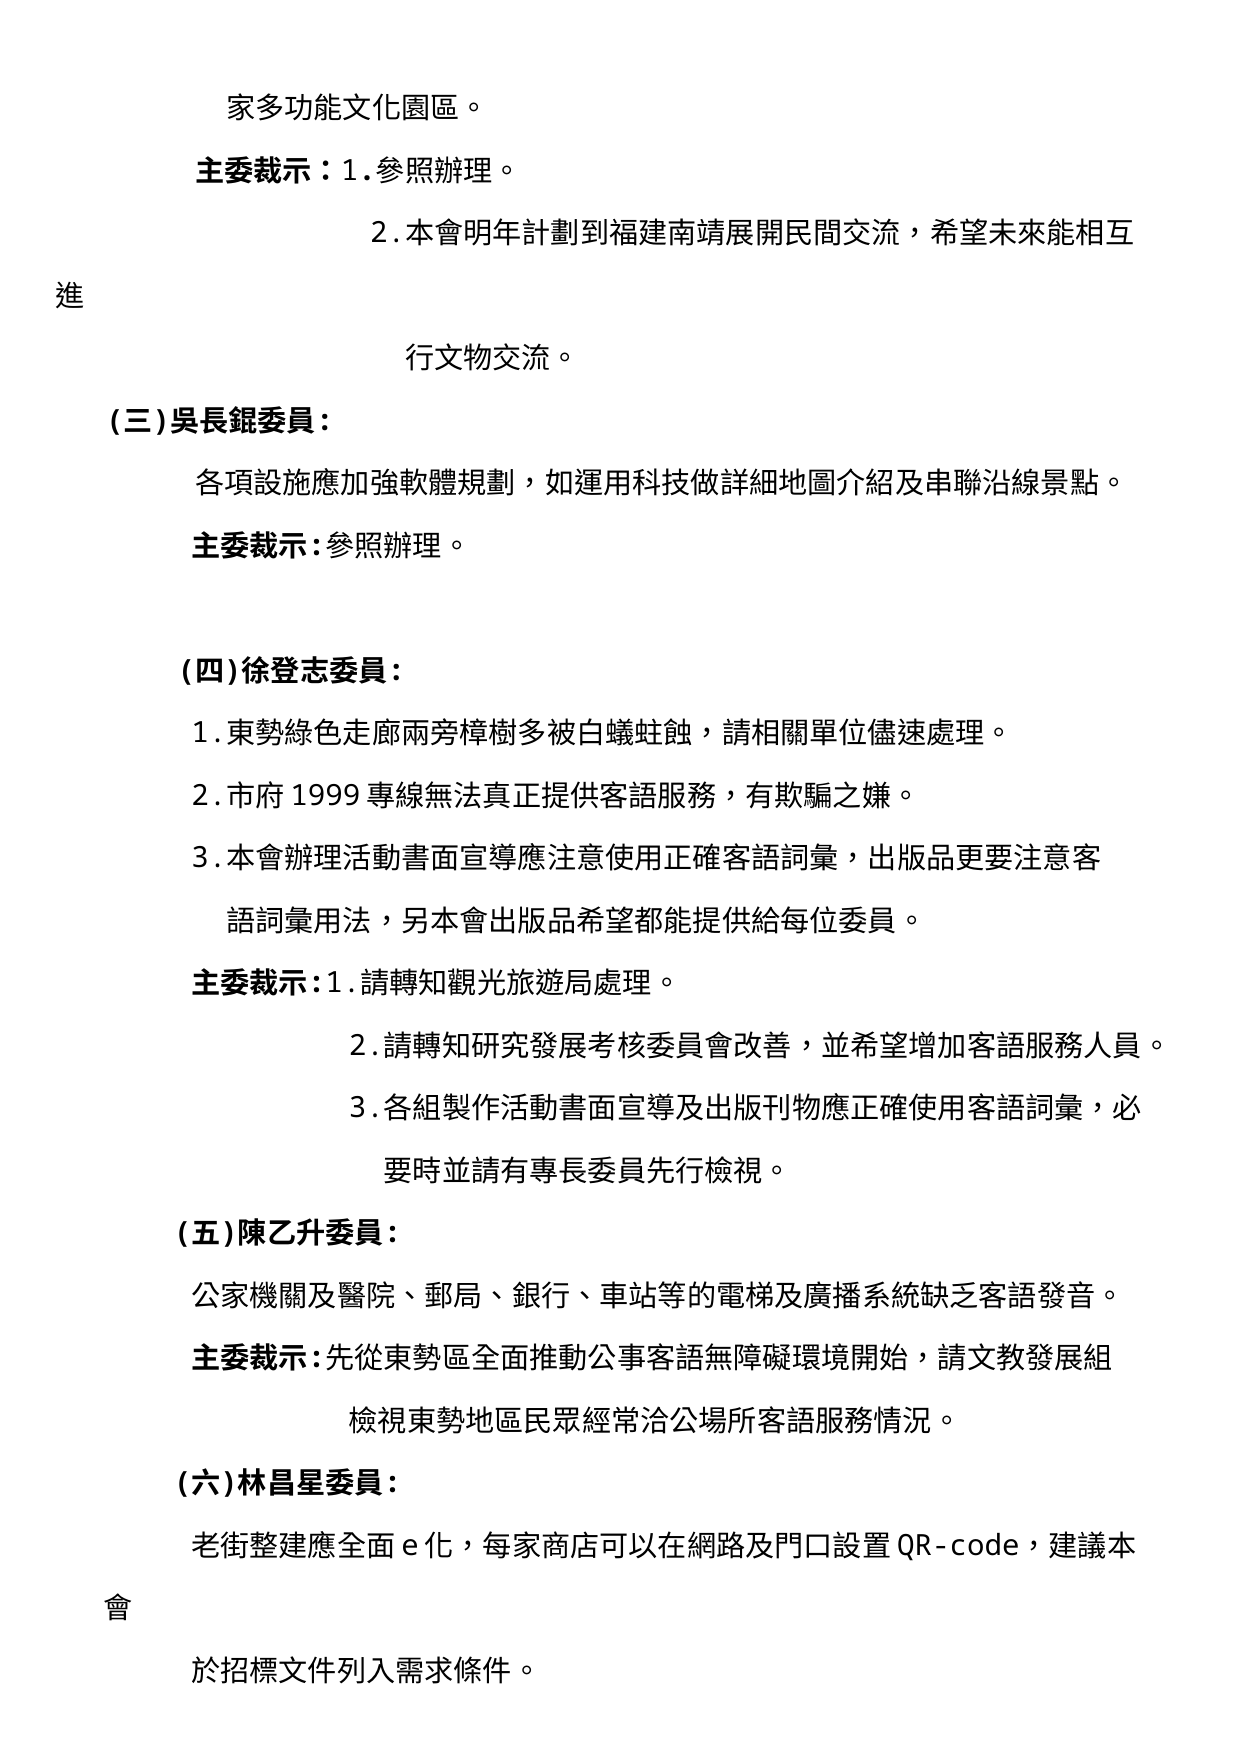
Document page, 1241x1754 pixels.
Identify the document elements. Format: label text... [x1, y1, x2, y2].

text 要時並請有專長委員先行檢視。 [103, 1127, 1152, 1189]
text 主委裁示：1.參照辦理。 [55, 127, 1152, 189]
text 1.東勢綠色走廊兩旁樟樹多被白蟻蛀蝕，請相關單位儘速處理。 [103, 689, 1152, 752]
text (三)吳長錕委員: [55, 377, 1152, 439]
text 主委裁示:參照辦理。 [103, 502, 1152, 564]
text 語詞彙用法，另本會出版品希望都能提供給每位委員。 [103, 877, 1152, 939]
text 2.市府1999專線無法真正提供客語服務，有欺騙之嫌。 [103, 752, 1152, 814]
text (六)林昌星委員: [103, 1439, 1152, 1502]
text 檢視東勢地區民眾經常洽公場所客語服務情況。 [103, 1377, 1152, 1439]
text 老街整建應全面e化，每家商店可以在網路及門口設置QR-code，建議本會 [103, 1502, 1152, 1627]
text (五)陳乙升委員: [103, 1189, 1152, 1252]
text 2.本會明年計劃到福建南靖展開民間交流，希望未來能相互進 [55, 189, 1152, 314]
text 家多功能文化園區。 [103, 64, 1152, 127]
text 各項設施應加強軟體規劃，如運用科技做詳細地圖介紹及串聯沿線景點。 [55, 439, 1152, 502]
text (四)徐登志委員: [55, 627, 1152, 689]
text 主委裁示:先從東勢區全面推動公事客語無障礙環境開始，請文教發展組 [103, 1314, 1152, 1377]
text 行文物交流。 [55, 314, 1152, 377]
text 3.各組製作活動書面宣導及出版刊物應正確使用客語詞彙，必 [103, 1064, 1152, 1127]
text 於招標文件列入需求條件。 [103, 1627, 1152, 1689]
text 公家機關及醫院、郵局、銀行、車站等的電梯及廣播系統缺乏客語發音。 [103, 1252, 1152, 1314]
text 主委裁示:1.請轉知觀光旅遊局處理。 [103, 939, 1152, 1002]
text 3.本會辦理活動書面宣導應注意使用正確客語詞彙，出版品更要注意客 [103, 814, 1152, 877]
text 2.請轉知研究發展考核委員會改善，並希望增加客語服務人員。 [103, 1002, 1152, 1064]
